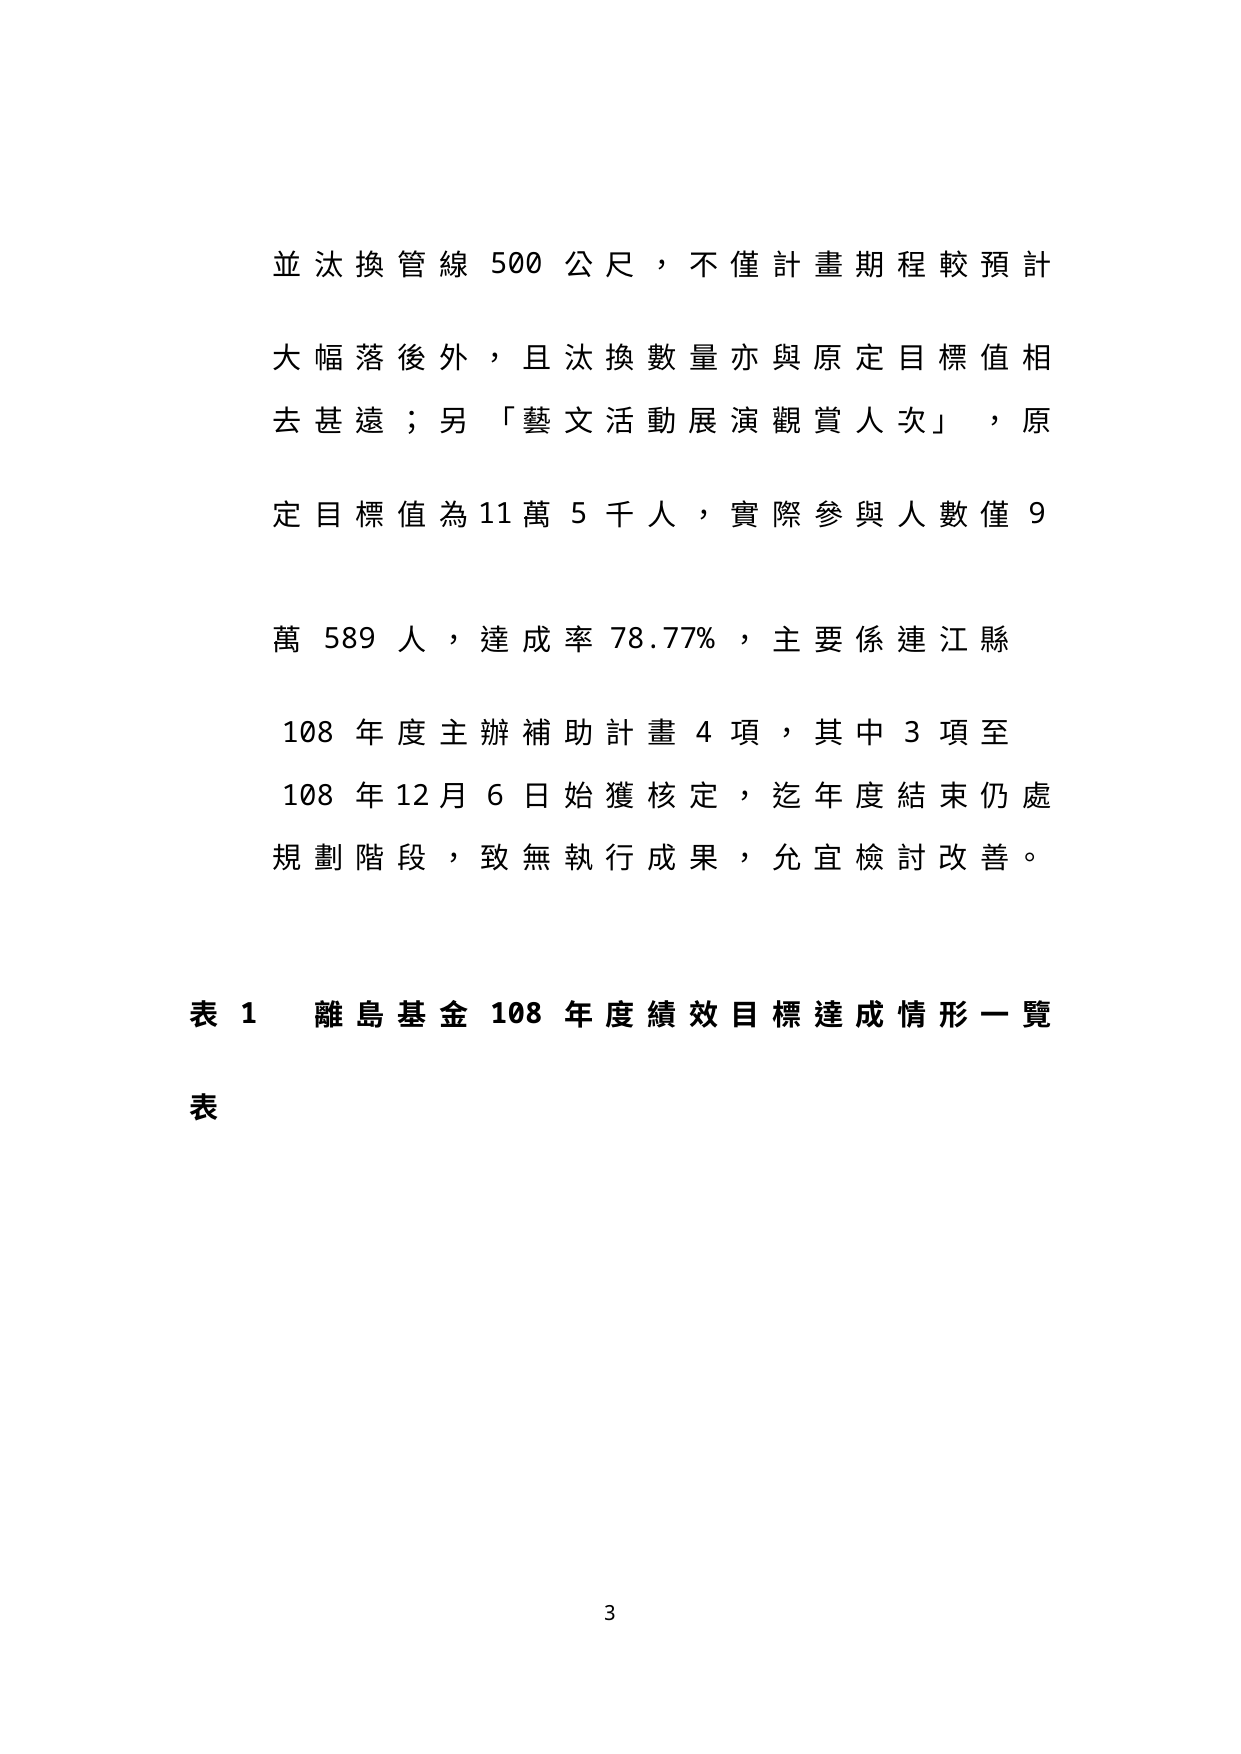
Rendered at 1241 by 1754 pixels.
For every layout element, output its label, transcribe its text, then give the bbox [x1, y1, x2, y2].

text 表1 離島基金108年度績效目標達成情形一覽表 [183, 939, 1058, 1127]
text 並汰換管線500公尺，不僅計畫期程較預計大幅落後外，且汰換數量亦與原定目標值相去甚遠；另「藝文活動展演觀賞人次」，原定目標值為11萬5千人，實際參與人數僅9萬589人，達成率78.77%，主要係連江縣108年度主辦補助計畫4項，其中3項至108年12月6日始獲核定，迄年度結束仍處規劃階段，致無執行成果，允宜檢討改善。 [242, 189, 1058, 877]
